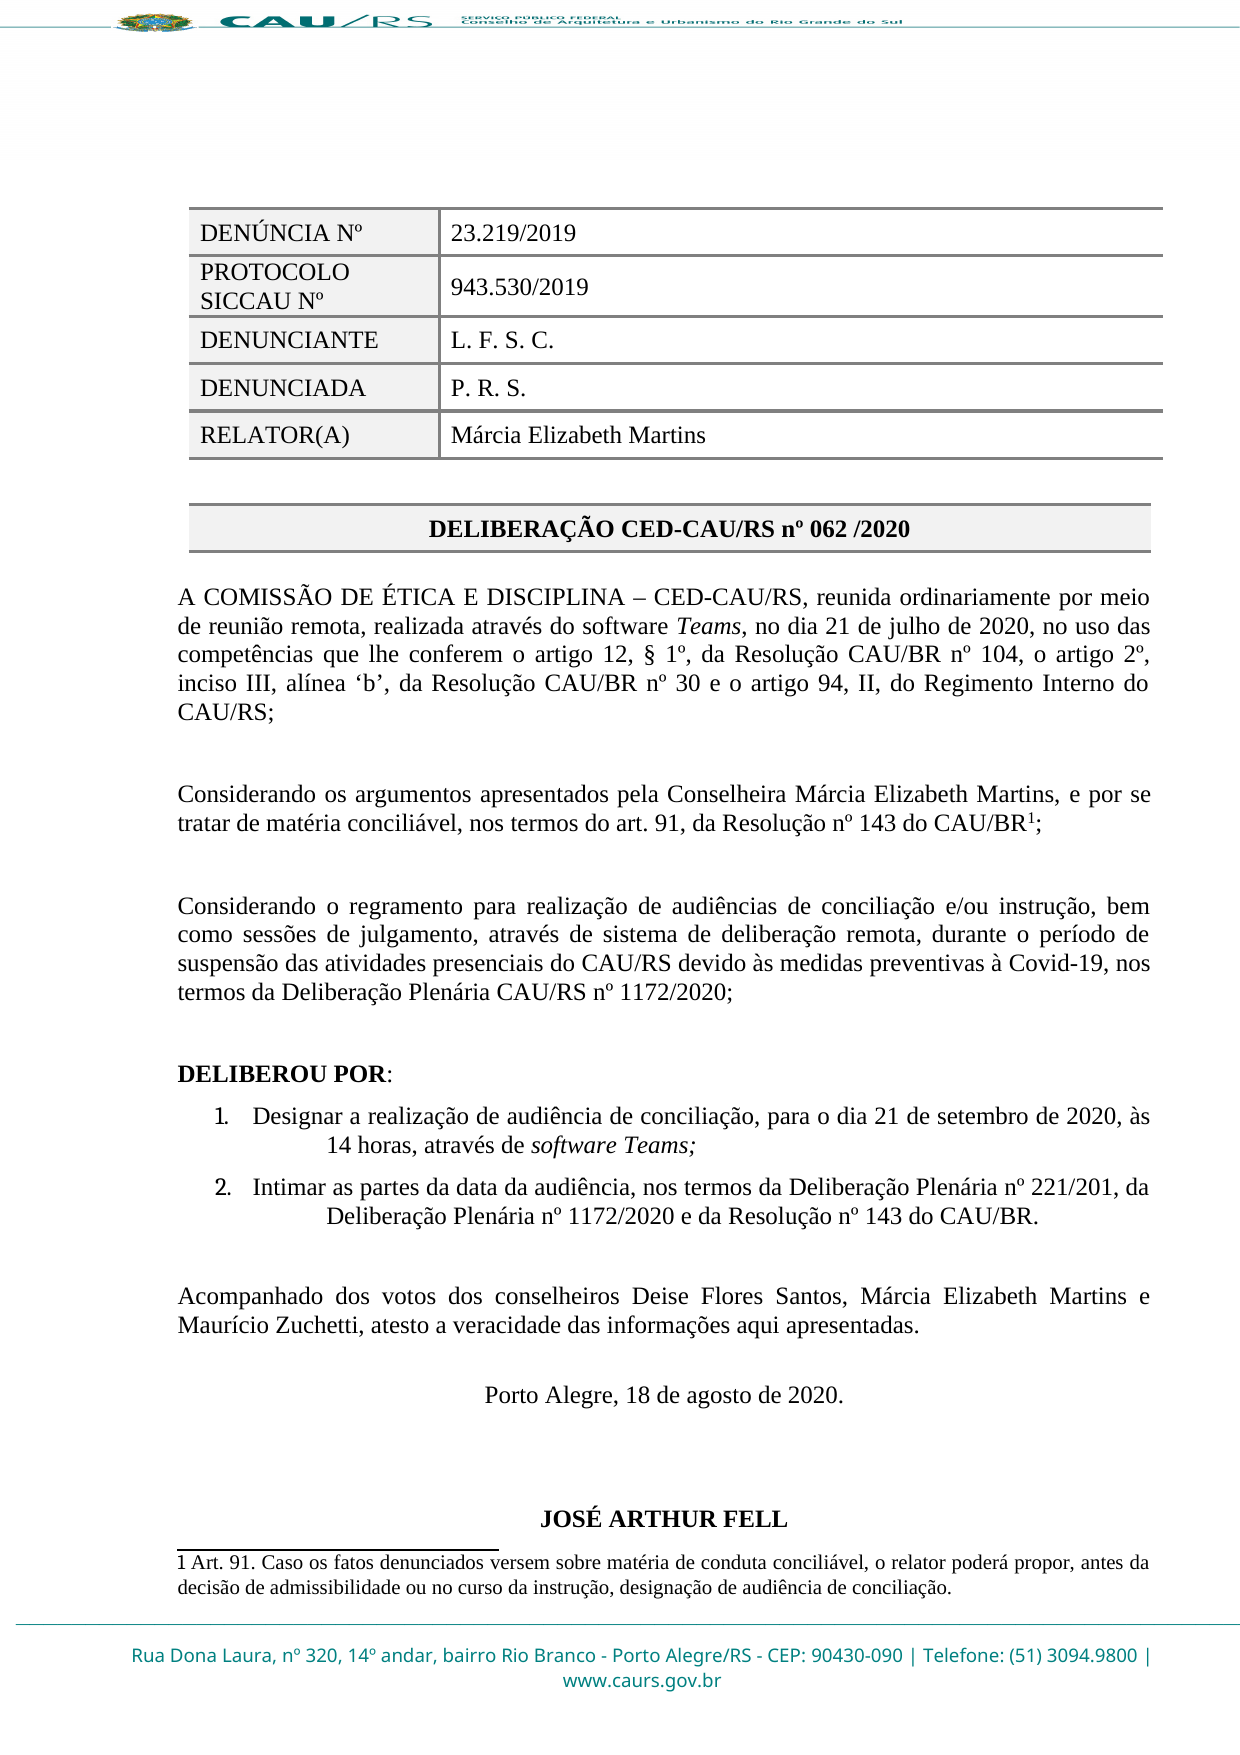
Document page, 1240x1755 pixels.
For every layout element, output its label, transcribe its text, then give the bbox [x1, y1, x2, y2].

list Intimar as partes da data da audiência, nos termos da Deliberação Plenária nº 221/201, da Deliberação Plenária nº 1172/2020 e da Resolução nº 143 do CAU/BR. [215, 1172, 1151, 1230]
text Porto Alegre, 18 de agosto de 2020. [177, 1380, 1151, 1409]
table_header DENÚNCIA Nº [189, 210, 438, 254]
table_cell DENUNCIADA [189, 365, 438, 409]
table_header 23.219/2019 [441, 210, 1163, 254]
table_cell P. R. S. [441, 365, 1163, 409]
text Considerando o regramento para realização de audiências de conciliação e/ou instrução, bem como sessões de julgamento, através de sistema de deliberação remota, durante o período de suspensão das atividades presenciais do CAU/RS devido às medidas preventivas à Covid-19, nos termos da Deliberação Plenária CAU/RS nº 1172/2020; [177, 891, 1151, 1006]
table_header DELIBERAÇÃO CED-CAU/RS nº 062 /2020 [189, 506, 1151, 550]
text Considerando os argumentos apresentados pela Conselheira Márcia Elizabeth Martins, e por se tratar de matéria conciliável, nos termos do art. 91, da Resolução nº 143 do CAU/BR; [177, 779, 1151, 837]
text Art. 91. Caso os fatos denunciados versem sobre matéria de conduta conciliável, o relator poderá propor, antes da decisão de admissibilidade ou no curso da instrução, designação de audiência de conciliação. [177, 1550, 1151, 1599]
table_cell PROTOCOLO SICCAU Nº [189, 257, 438, 315]
text A COMISSÃO DE ÉTICA E DISCIPLINA – CED-CAU/RS, reunida ordinariamente por meio de reunião remota, realizada através do software Teams, no dia 21 de julho de 2020, no uso das competências que lhe conferem o artigo 12, § 1º, da Resolução CAU/BR nº 104, o artigo 2º, inciso III, alínea ‘b’, da Resolução CAU/BR nº 30 e o artigo 94, II, do Regimento Interno do CAU/RS; [177, 582, 1151, 726]
table_cell RELATOR(A) [189, 413, 438, 457]
table_cell 943.530/2019 [441, 257, 1163, 315]
table_cell L. F. S. C. [441, 318, 1163, 362]
table_cell Márcia Elizabeth Martins [441, 413, 1163, 457]
text Acompanhado dos votos dos conselheiros Deise Flores Santos, Márcia Elizabeth Martins e Maurício Zuchetti, atesto a veracidade das informações aqui apresentadas. [177, 1281, 1151, 1339]
table_cell DENUNCIANTE [189, 318, 438, 362]
text DELIBEROU POR: [177, 1059, 1151, 1088]
list Designar a realização de audiência de conciliação, para o dia 21 de setembro de 2020, às 14 horas, através de software Teams; [215, 1101, 1151, 1159]
text JOSÉ ARTHUR FELL [177, 1504, 1151, 1532]
